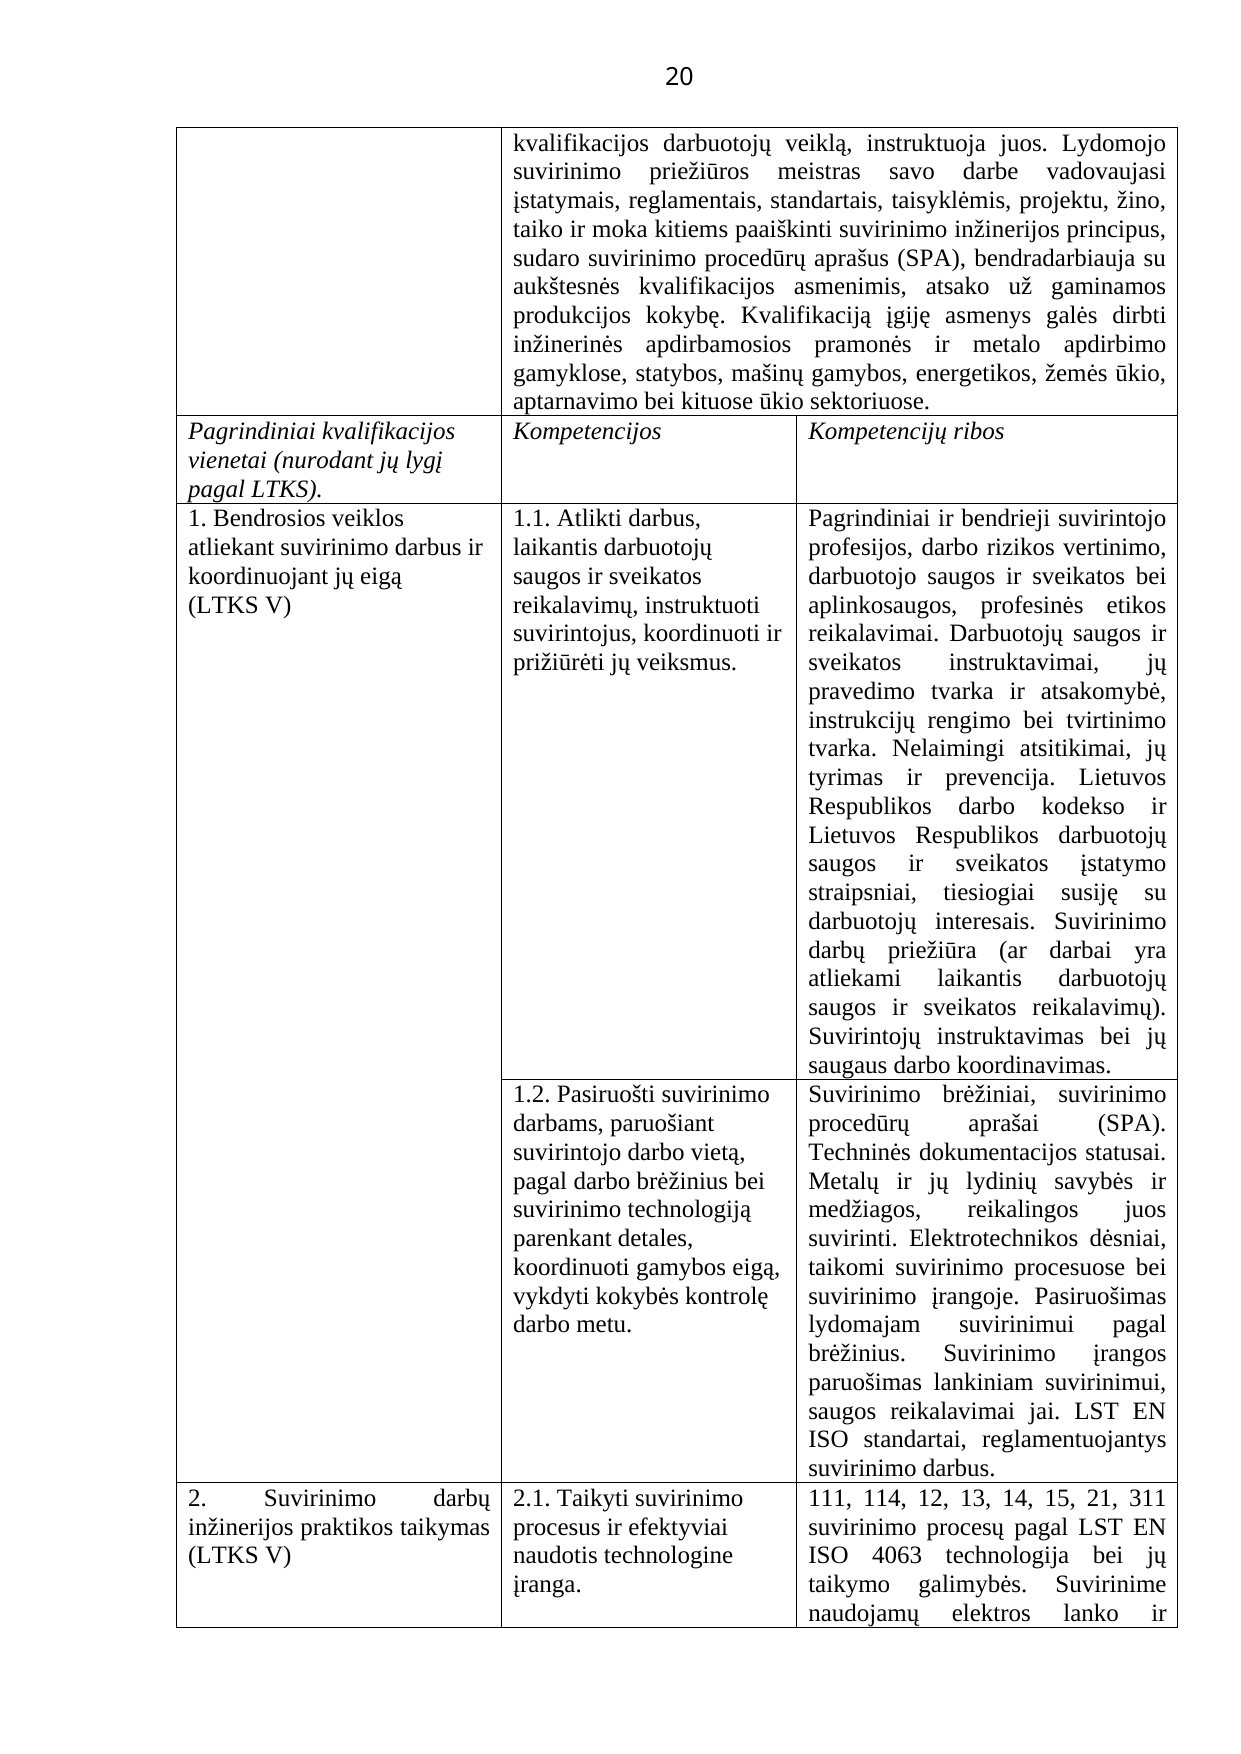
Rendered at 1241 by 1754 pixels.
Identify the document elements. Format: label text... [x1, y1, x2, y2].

table_cell 2. Suvirinimo darbų inžinerijos praktikos taikymas (LTKS V) [177, 1483, 501, 1627]
table_cell Kompetencijos [502, 416, 796, 502]
table_cell Suvirinimo brėžiniai, suvirinimo procedūrų aprašai (SPA). Techninės dokumentacijos statusai. Metalų ir jų lydinių savybės ir medžiagos, reikalingos juos suvirinti. Elektrotechnikos dėsniai, taikomi suvirinimo procesuose bei suvirinimo įrangoje. Pasiruošimas lydomajam suvirinimui pagal brėžinius. Suvirinimo įrangos paruošimas lankiniam suvirinimui, saugos reikalavimai jai. LST EN ISO standartai, reglamentuojantys suvirinimo darbus. [797, 1080, 1177, 1482]
table_cell 111, 114, 12, 13, 14, 15, 21, 311 suvirinimo procesų pagal LST EN ISO 4063 technologija bei jų taikymo galimybės. Suvirinime naudojamų elektros lanko ir [797, 1483, 1177, 1627]
table_header [177, 128, 501, 415]
table_cell 1.2. Pasiruošti suvirinimo darbams, paruošiant suvirintojo darbo vietą, pagal darbo brėžinius bei suvirinimo technologiją parenkant detales, koordinuoti gamybos eigą, vykdyti kokybės kontrolę darbo metu. [502, 1080, 796, 1482]
table_cell 1.1. Atlikti darbus, laikantis darbuotojų saugos ir sveikatos reikalavimų, instruktuoti suvirintojus, koordinuoti ir prižiūrėti jų veiksmus. [502, 504, 796, 1078]
table_header kvalifikacijos darbuotojų veiklą, instruktuoja juos. Lydomojo suvirinimo priežiūros meistras savo darbe vadovaujasi įstatymais, reglamentais, standartais, taisyklėmis, projektu, žino, taiko ir moka kitiems paaiškinti suvirinimo inžinerijos principus, sudaro suvirinimo procedūrų aprašus (SPA), bendradarbiauja su aukštesnės kvalifikacijos asmenimis, atsako už gaminamos produkcijos kokybę. Kvalifikaciją įgiję asmenys galės dirbti inžinerinės apdirbamosios pramonės ir metalo apdirbimo gamyklose, statybos, mašinų gamybos, energetikos, žemės ūkio, aptarnavimo bei kituose ūkio sektoriuose. [502, 128, 1177, 415]
table_cell Kompetencijų ribos [797, 416, 1177, 502]
table_cell 1. Bendrosios veiklos atliekant suvirinimo darbus ir koordinuojant jų eigą (LTKS V) [177, 504, 501, 1482]
table_cell Pagrindiniai ir bendrieji suvirintojo profesijos, darbo rizikos vertinimo, darbuotojo saugos ir sveikatos bei aplinkosaugos, profesinės etikos reikalavimai. Darbuotojų saugos ir sveikatos instruktavimai, jų pravedimo tvarka ir atsakomybė, instrukcijų rengimo bei tvirtinimo tvarka. Nelaimingi atsitikimai, jų tyrimas ir prevencija. Lietuvos Respublikos darbo kodekso ir Lietuvos Respublikos darbuotojų saugos ir sveikatos įstatymo straipsniai, tiesiogiai susiję su darbuotojų interesais. Suvirinimo darbų priežiūra (ar darbai yra atliekami laikantis darbuotojų saugos ir sveikatos reikalavimų). Suvirintojų instruktavimas bei jų saugaus darbo koordinavimas. [797, 504, 1177, 1078]
table_cell Pagrindiniai kvalifikacijos vienetai (nurodant jų lygį pagal LTKS). [177, 416, 501, 502]
table_cell 2.1. Taikyti suvirinimo procesus ir efektyviai naudotis technologine įranga. [502, 1483, 796, 1627]
